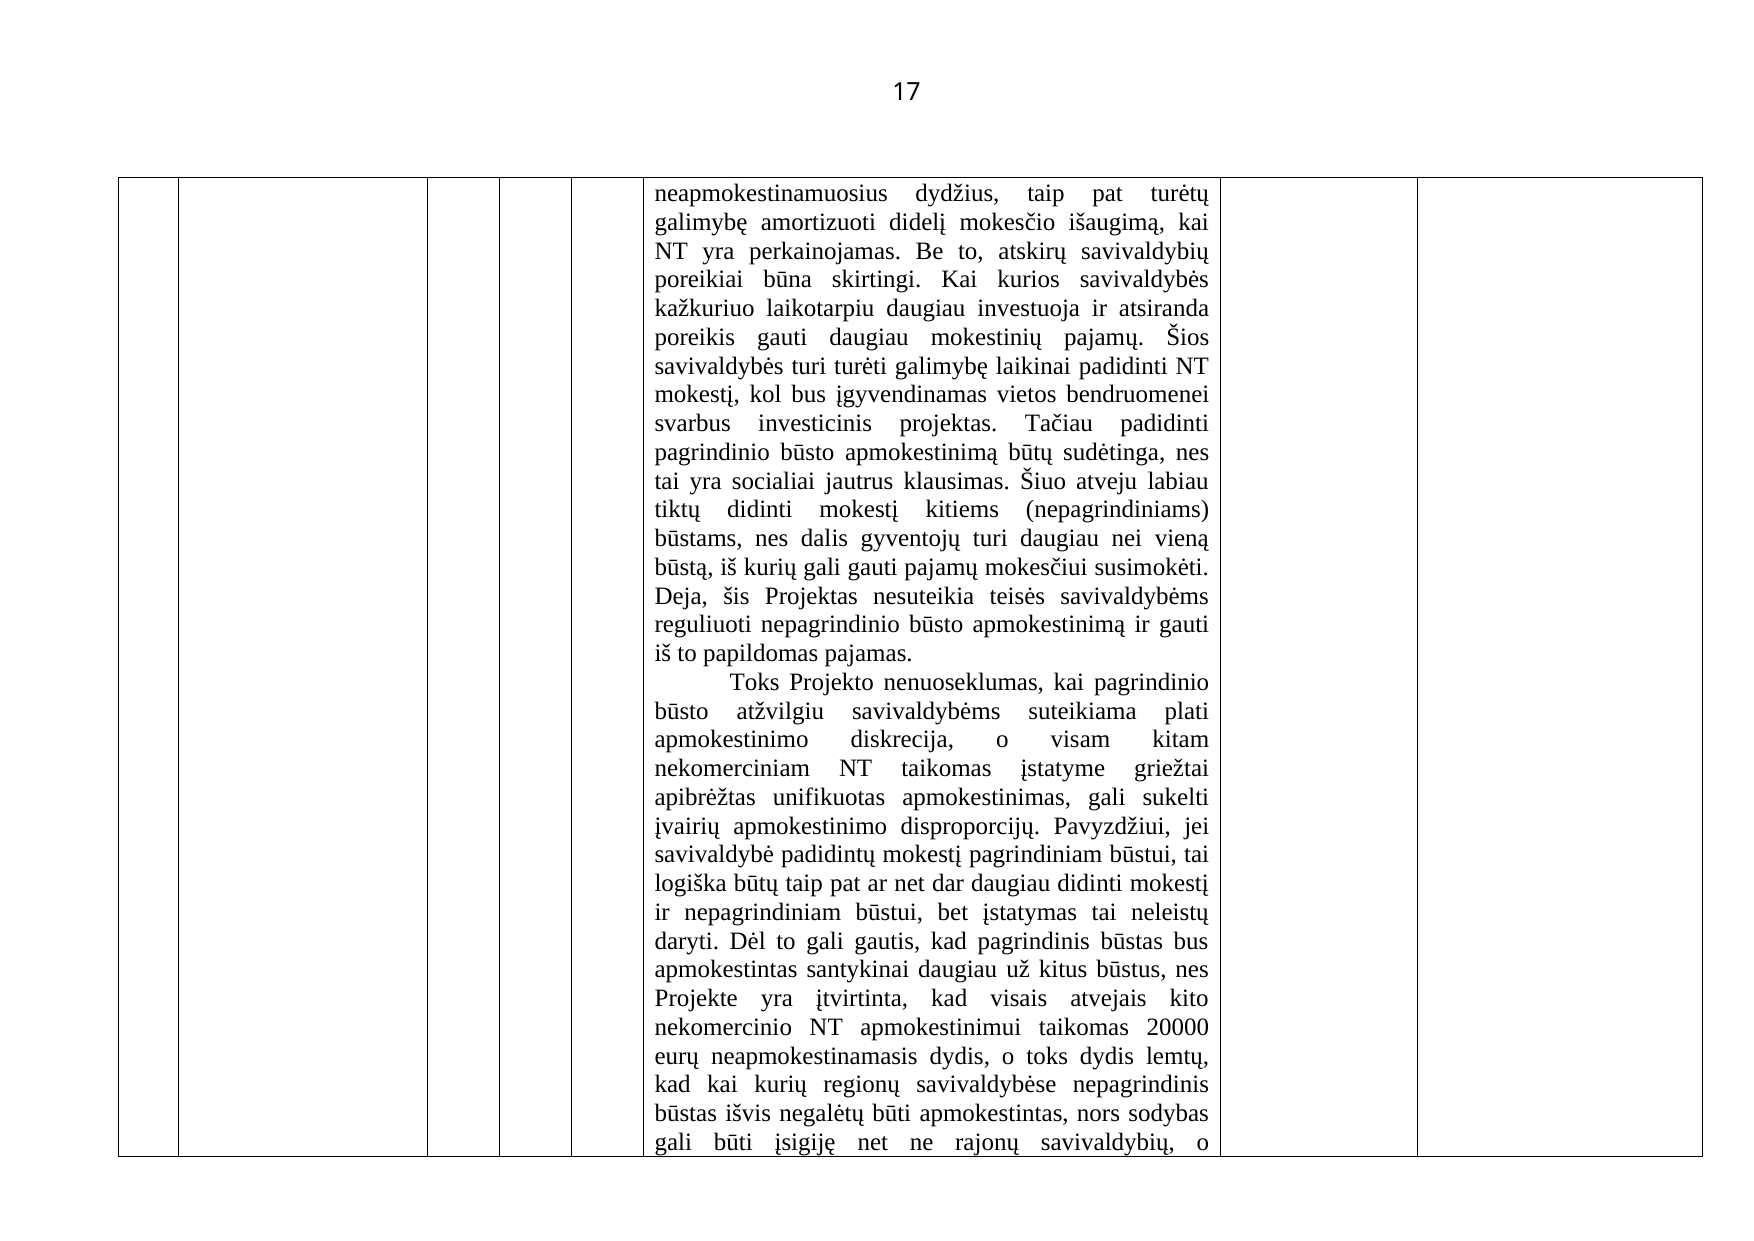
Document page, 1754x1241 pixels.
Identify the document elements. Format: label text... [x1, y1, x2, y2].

table_cell neapmokestinamuosius dydžius, taip pat turėtų galimybę amortizuoti didelį mokesčio išaugimą, kai NT yra perkainojamas. Be to, atskirų savivaldybių poreikiai būna skirtingi. Kai kurios savivaldybės kažkuriuo laikotarpiu daugiau investuoja ir atsiranda poreikis gauti daugiau mokestinių pajamų. Šios savivaldybės turi turėti galimybę laikinai padidinti NT mokestį, kol bus įgyvendinamas vietos bendruomenei svarbus investicinis projektas. Tačiau padidinti pagrindinio būsto apmokestinimą būtų sudėtinga, nes tai yra socialiai jautrus klausimas. Šiuo atveju labiau tiktų didinti mokestį kitiems (nepagrindiniams) būstams, nes dalis gyventojų turi daugiau nei vieną būstą, iš kurių gali gauti pajamų mokesčiui susimokėti. Deja, šis Projektas nesuteikia teisės savivaldybėms reguliuoti nepagrindinio būsto apmokestinimą ir gauti iš to papildomas pajamas. Toks Projekto nenuoseklumas, kai pagrindinio būsto atžvilgiu savivaldybėms suteikiama plati apmokestinimo diskrecija, o visam kitam nekomerciniam NT taikomas įstatyme griežtai apibrėžtas unifikuotas apmokestinimas, gali sukelti įvairių apmokestinimo disproporcijų. Pavyzdžiui, jei savivaldybė padidintų mokestį pagrindiniam būstui, tai logiška būtų taip pat ar net dar daugiau didinti mokestį ir nepagrindiniam būstui, bet įstatymas tai neleistų daryti. Dėl to gali gautis, kad pagrindinis būstas bus apmokestintas santykinai daugiau už kitus būstus, nes Projekte yra įtvirtinta, kad visais atvejais kito nekomercinio NT apmokestinimui taikomas 20000 eurų neapmokestinamasis dydis, o toks dydis lemtų, kad kai kurių regionų savivaldybėse nepagrindinis būstas išvis negalėtų būti apmokestintas, nors sodybas gali būti įsigiję net ne rajonų savivaldybių, o [644, 178, 1220, 1156]
table_cell [179, 178, 427, 1156]
table_cell [119, 178, 178, 1156]
table_cell [572, 178, 643, 1156]
table_cell [1221, 178, 1417, 1156]
table_cell [500, 178, 571, 1156]
table_cell [428, 178, 499, 1156]
table_cell [1418, 178, 1702, 1156]
